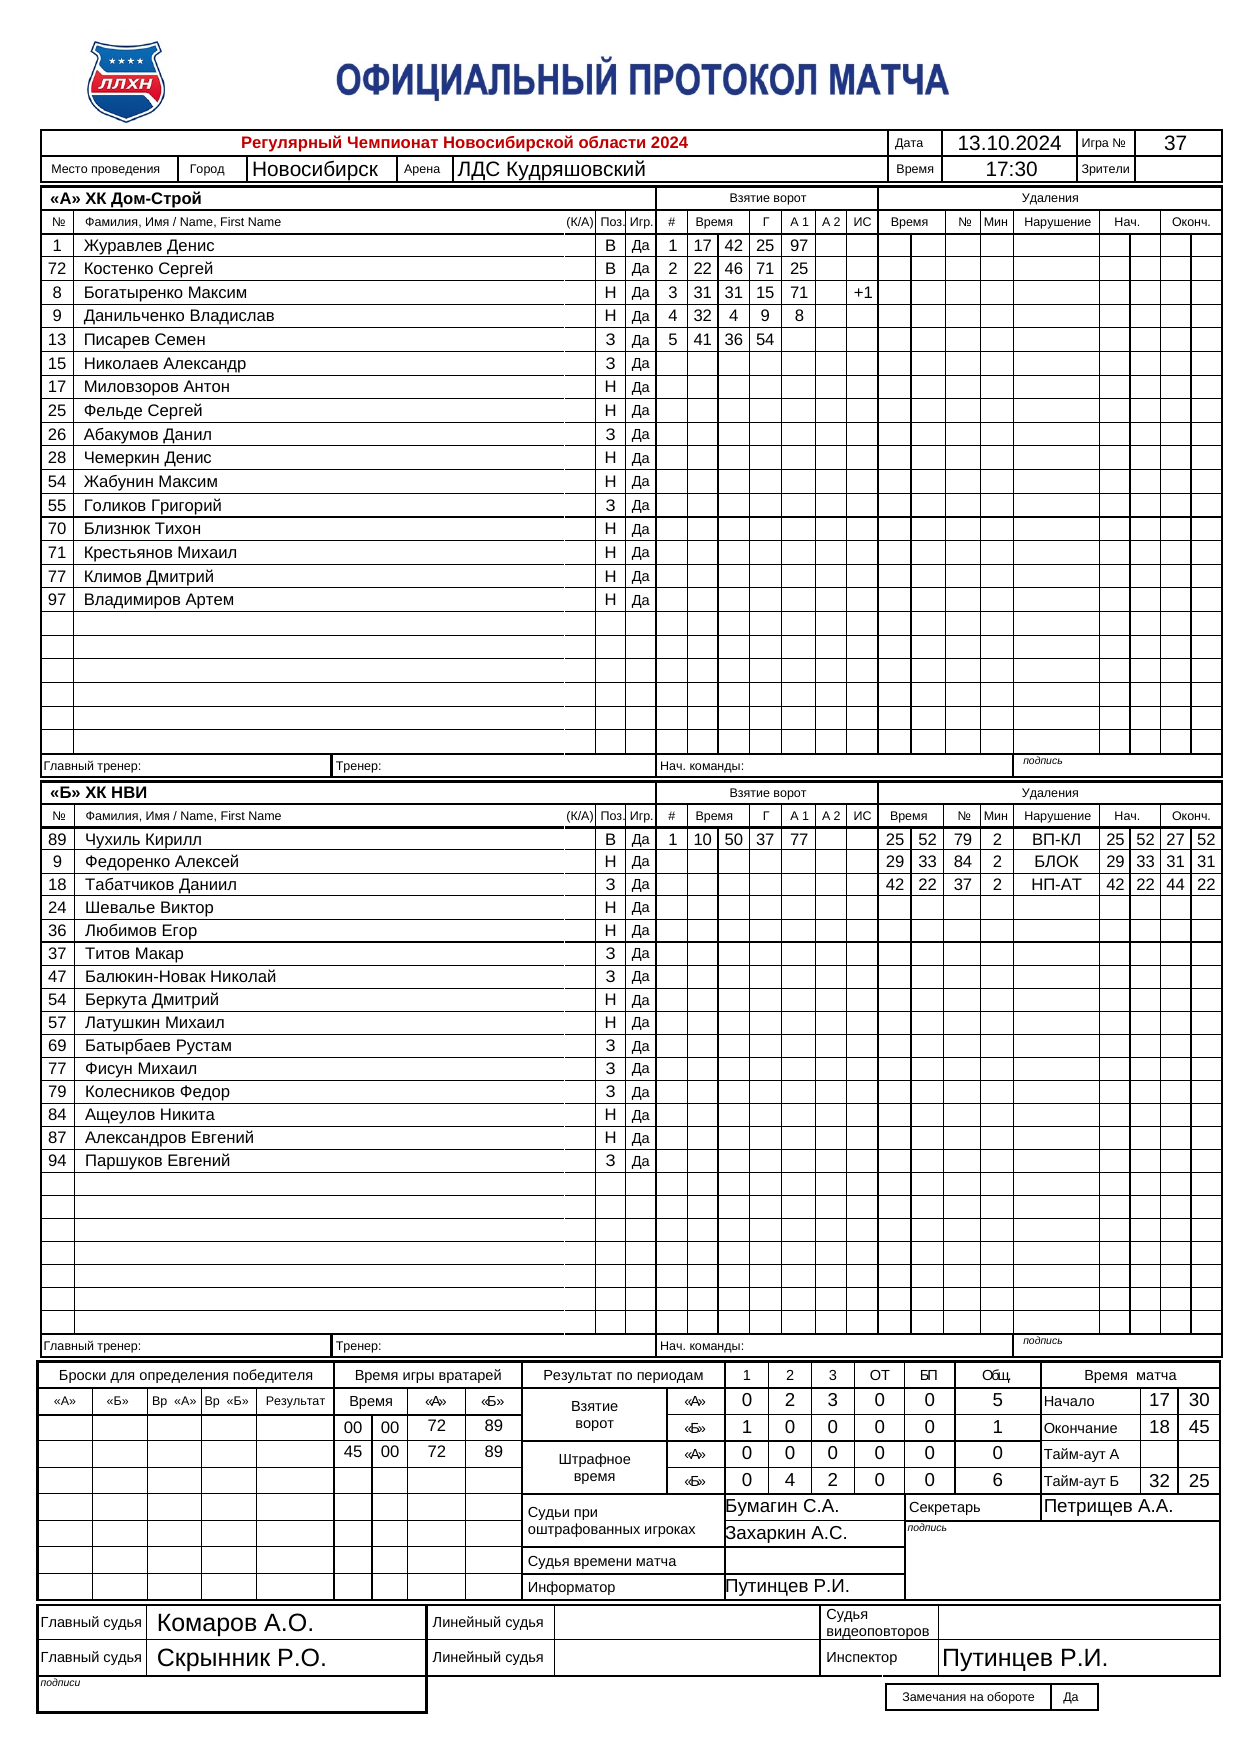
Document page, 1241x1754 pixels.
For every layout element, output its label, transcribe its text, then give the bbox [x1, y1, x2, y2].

table_cell [912, 494, 945, 516]
table_cell [93, 1494, 147, 1520]
table_cell [657, 1035, 687, 1057]
table_cell [42, 1311, 74, 1333]
table_cell [1161, 636, 1190, 658]
table_cell [335, 1547, 371, 1573]
table_cell [565, 829, 595, 849]
table_cell [946, 399, 980, 422]
table_cell Колесников Федор [75, 1081, 564, 1103]
table_cell [1131, 636, 1160, 658]
table_cell З [596, 1150, 625, 1172]
table_cell [981, 588, 1013, 611]
table_cell [373, 1547, 407, 1573]
table_cell Информатор [523, 1575, 724, 1599]
table_cell Зрители [1078, 157, 1134, 181]
table_cell [816, 943, 846, 964]
table_cell [944, 896, 980, 918]
table_cell [816, 494, 846, 516]
table_cell [981, 896, 1013, 918]
table_cell [148, 1468, 201, 1493]
table_cell [816, 257, 846, 280]
table_header Взятие ворот [657, 783, 877, 803]
table_cell 50 [719, 829, 749, 849]
table_cell [1100, 920, 1129, 941]
table_cell [782, 683, 815, 706]
table_cell [626, 683, 655, 706]
table_cell [719, 850, 749, 872]
table_cell [847, 920, 877, 941]
table_cell Климов Дмитрий [74, 565, 564, 587]
table_cell [847, 588, 877, 611]
table_cell [42, 730, 73, 753]
table_cell +1 [847, 281, 877, 303]
table_cell З [596, 1058, 625, 1079]
table_cell [944, 1288, 980, 1310]
table_cell [981, 943, 1013, 964]
table_cell [946, 376, 980, 398]
table_cell [202, 1547, 256, 1573]
table_cell 2 [981, 874, 1013, 895]
table_cell [750, 1150, 781, 1172]
table_cell Фамилия, Имя / Name, First Name [74, 211, 565, 233]
table_cell 26 [42, 423, 73, 445]
table_cell Латушкин Михаил [75, 1012, 564, 1033]
table_cell [688, 683, 717, 706]
table_cell 0 [769, 1415, 811, 1440]
table_cell 2 [812, 1468, 854, 1493]
table_cell [1131, 896, 1160, 918]
table_cell [1161, 541, 1190, 564]
table_cell [1131, 1035, 1160, 1057]
table_cell [93, 1441, 147, 1467]
table_cell 37 [750, 829, 781, 849]
table_cell [1131, 1242, 1160, 1264]
table_cell [688, 1058, 717, 1079]
table_header Регулярный Чемпионат Новосибирской области 2024 [42, 131, 887, 155]
table_cell Да [626, 470, 655, 493]
table_cell [1192, 1311, 1221, 1333]
table_cell [1014, 943, 1099, 964]
table_cell [1131, 257, 1160, 280]
table_cell 15 [42, 352, 73, 374]
table_cell 42 [1100, 874, 1129, 895]
table_cell 45 [335, 1441, 371, 1467]
table_cell [1192, 494, 1221, 516]
table_cell Тренер: [333, 1335, 655, 1356]
table_cell [912, 1265, 943, 1287]
table_cell [847, 1058, 877, 1079]
table_header Дата [889, 131, 941, 155]
table_cell [981, 1058, 1013, 1079]
table_cell [565, 305, 595, 327]
table_cell [1100, 423, 1129, 445]
table_cell [1100, 328, 1129, 351]
table_cell ИС [847, 211, 877, 233]
table_cell [944, 1081, 980, 1103]
table_cell [688, 1081, 717, 1103]
table_header Удаления [879, 783, 1221, 803]
table_cell 52 [1131, 829, 1160, 849]
table_cell [1131, 1196, 1160, 1218]
table_cell [148, 1547, 201, 1573]
table_cell [912, 1012, 943, 1033]
table_cell [816, 920, 846, 941]
table_cell [782, 1104, 815, 1126]
table_cell [847, 305, 877, 327]
table_cell [1161, 1012, 1190, 1033]
table_cell Тайм-аут Б [1042, 1468, 1140, 1493]
table_cell [688, 1196, 717, 1218]
table_cell [912, 1150, 943, 1172]
table_cell [750, 352, 781, 374]
table_cell [1014, 1104, 1099, 1126]
table_cell [657, 730, 687, 753]
table_cell [1192, 966, 1221, 987]
table_cell «А» [668, 1442, 724, 1467]
table_cell [565, 1265, 595, 1287]
table_cell [1131, 920, 1160, 941]
table_cell [719, 470, 749, 493]
table_cell [847, 1242, 877, 1264]
table_cell 1 [657, 829, 687, 849]
table_cell [719, 1104, 749, 1126]
table_cell [879, 588, 910, 611]
table_cell [750, 376, 781, 398]
table_cell [912, 235, 945, 256]
table_cell [981, 423, 1013, 445]
table_cell [1131, 494, 1160, 516]
table_cell [750, 494, 781, 516]
table_cell Да [626, 565, 655, 587]
table_cell Время [335, 1389, 407, 1413]
table_header Время матча [1042, 1363, 1219, 1387]
table_cell [847, 1288, 877, 1310]
table_cell Да [626, 1058, 655, 1079]
table_cell Н [596, 470, 625, 493]
table_cell [879, 1081, 910, 1103]
table_cell [847, 352, 877, 374]
table_cell [847, 896, 877, 918]
table_cell [1100, 1173, 1129, 1195]
table_cell 8 [782, 305, 815, 327]
table_cell [1192, 446, 1221, 469]
table_cell [719, 1150, 749, 1172]
table_cell [1192, 1196, 1221, 1218]
table_cell [750, 707, 781, 729]
table_cell 4 [769, 1468, 811, 1493]
table_cell Нач. команды: [657, 1335, 1012, 1356]
table_header Удаления [879, 188, 1221, 209]
table_cell [1161, 1196, 1190, 1218]
table_cell [879, 257, 910, 280]
table_cell Н [596, 989, 625, 1011]
table_cell 28 [42, 446, 73, 469]
table_cell [816, 470, 846, 493]
table_cell Да [626, 376, 655, 398]
table_cell [408, 1521, 465, 1546]
table_cell [1161, 896, 1190, 918]
table_cell [1014, 328, 1099, 351]
table_header 13.10.2024 [943, 131, 1076, 155]
table_cell [1014, 518, 1099, 540]
table_cell Да [626, 966, 655, 987]
table_header «А» ХК Дом-Строй [42, 188, 655, 209]
table_cell № [944, 805, 980, 826]
table_cell [1100, 612, 1129, 634]
table_cell 72 [42, 257, 73, 280]
table_cell [626, 612, 655, 634]
table_cell 0 [905, 1442, 954, 1467]
table_cell Александров Евгений [75, 1127, 564, 1149]
table_cell [750, 920, 781, 941]
table_cell [946, 305, 980, 327]
table_cell [816, 305, 846, 327]
table_cell [879, 565, 910, 587]
table_cell [750, 874, 781, 895]
table_cell [1014, 683, 1099, 706]
table_cell [1161, 588, 1190, 611]
table_cell [912, 1104, 943, 1126]
table_cell [981, 518, 1013, 540]
table_cell [39, 1547, 92, 1573]
table_cell [782, 920, 815, 941]
table_cell [816, 896, 846, 918]
table_cell Да [626, 896, 655, 918]
table_cell [1131, 399, 1160, 422]
table_cell [981, 1196, 1013, 1218]
table_cell [847, 541, 877, 564]
table_cell [879, 1035, 910, 1057]
table_cell [816, 989, 846, 1011]
table_cell Время [688, 805, 749, 826]
table_cell 89 [466, 1441, 521, 1467]
table_cell Владимиров Артем [74, 588, 564, 611]
table_cell 30 [1179, 1389, 1219, 1413]
table_cell Н [596, 518, 625, 540]
table_cell [42, 683, 73, 706]
table_cell [879, 1173, 910, 1195]
table_cell [657, 588, 687, 611]
table_cell [847, 1150, 877, 1172]
table_cell 2 [981, 850, 1013, 872]
table_cell [912, 659, 945, 682]
table_cell [565, 518, 595, 540]
table_cell [1192, 1219, 1221, 1241]
table_cell [657, 1127, 687, 1149]
table_cell [750, 1288, 781, 1310]
table_cell [657, 1288, 687, 1310]
table_cell [719, 1058, 749, 1079]
table_cell Н [596, 305, 625, 327]
table_cell [750, 1311, 781, 1333]
table_cell [626, 1173, 655, 1195]
table_cell [1100, 470, 1129, 493]
table_cell [879, 683, 910, 706]
table_cell [657, 707, 687, 729]
table_cell [946, 730, 980, 753]
table_cell [257, 1468, 333, 1493]
table_cell [1014, 1265, 1099, 1287]
table_cell [912, 636, 945, 658]
table_cell [688, 920, 717, 941]
table_cell 45 [1179, 1415, 1219, 1440]
table_cell Н [596, 1127, 625, 1149]
table_cell [944, 1311, 980, 1333]
table_cell [626, 1219, 655, 1241]
table_cell Г [750, 805, 781, 826]
table_cell [688, 1012, 717, 1033]
table_cell 22 [1192, 874, 1221, 895]
table_cell [981, 1311, 1013, 1333]
table_cell [1099, 1682, 1220, 1711]
table_cell [565, 1311, 595, 1333]
table_cell [1192, 235, 1221, 256]
table_cell [879, 352, 910, 374]
table_cell [912, 281, 945, 303]
table_cell [688, 1288, 717, 1310]
table_cell [75, 1242, 564, 1264]
table_cell [1161, 1127, 1190, 1149]
table_cell [1131, 612, 1160, 634]
table_cell [879, 470, 910, 493]
table_cell [1014, 399, 1099, 422]
table_cell ЛДС Кудряшовский [454, 157, 887, 181]
table_cell [1192, 565, 1221, 587]
table_cell 97 [782, 235, 815, 256]
table_cell [1131, 376, 1160, 398]
table_cell [944, 943, 980, 964]
table_cell [688, 636, 717, 658]
table_cell [657, 565, 687, 587]
table_cell Н [596, 1012, 625, 1033]
table_cell # [657, 805, 687, 826]
table_cell [688, 896, 717, 918]
table_cell Крестьянов Михаил [74, 541, 564, 564]
table_cell [688, 943, 717, 964]
table_cell 25 [42, 399, 73, 422]
table_cell 2 [657, 257, 687, 280]
table_cell [688, 423, 717, 445]
table_cell [883, 1677, 1220, 1681]
table_cell 0 [905, 1468, 954, 1493]
table_cell 0 [726, 1442, 768, 1467]
table_cell [750, 565, 781, 587]
table_cell [782, 1173, 815, 1195]
table_cell [750, 659, 781, 682]
table_cell [688, 1104, 717, 1126]
table_cell [75, 1173, 564, 1195]
table_cell Да [626, 1127, 655, 1149]
table_cell [912, 1196, 943, 1218]
table_cell [1014, 1311, 1099, 1333]
table_cell [565, 1173, 595, 1195]
table_cell З [596, 352, 625, 374]
table_cell [555, 1606, 819, 1639]
table_cell [1014, 1173, 1099, 1195]
table_cell [879, 989, 910, 1011]
table_cell [912, 446, 945, 469]
table_cell Фисун Михаил [75, 1058, 564, 1079]
table_cell [719, 541, 749, 564]
table_cell [847, 1265, 877, 1287]
table_cell [1014, 281, 1099, 303]
table_cell 70 [42, 518, 73, 540]
table_cell 84 [944, 850, 980, 872]
table_cell 0 [905, 1389, 954, 1413]
table_cell 13 [42, 328, 73, 351]
table_cell [1100, 1196, 1129, 1218]
table_cell 0 [855, 1415, 904, 1440]
table_cell [847, 874, 877, 895]
table_cell ИС [847, 805, 877, 826]
table_cell [626, 1311, 655, 1333]
table_cell [946, 446, 980, 469]
table_cell [1131, 1219, 1160, 1241]
table_cell [1192, 399, 1221, 422]
table_header Замечания на обороте [887, 1685, 1050, 1709]
table_cell [565, 376, 595, 398]
table_cell ВП-КЛ [1014, 829, 1099, 849]
table_cell [879, 376, 910, 398]
table_cell [1192, 1035, 1221, 1057]
table_cell [946, 470, 980, 493]
table_cell [847, 1311, 877, 1333]
table_cell [816, 588, 846, 611]
table_cell [750, 966, 781, 987]
table_cell [1100, 1012, 1129, 1033]
table_cell Табатчиков Даниил [75, 874, 564, 895]
table_cell «А» [408, 1389, 465, 1413]
table_cell [847, 966, 877, 987]
table_cell [466, 1547, 521, 1573]
table_cell [688, 352, 717, 374]
table_cell 0 [855, 1442, 904, 1467]
table_cell Журавлев Денис [74, 235, 564, 256]
table_cell Начало [1042, 1389, 1140, 1413]
table_cell 89 [466, 1416, 521, 1440]
table_cell [946, 588, 980, 611]
table_cell [816, 423, 846, 445]
table_cell [42, 1265, 74, 1287]
table_cell [565, 399, 595, 422]
table_cell [944, 1012, 980, 1033]
table_cell 57 [42, 1012, 74, 1033]
table_cell [946, 636, 980, 658]
table_cell [1014, 352, 1099, 374]
table_cell 9 [750, 305, 781, 327]
table_cell [816, 659, 846, 682]
table_cell [719, 1012, 749, 1033]
table_cell [657, 850, 687, 872]
table_cell [42, 612, 73, 634]
table_cell [408, 1547, 465, 1573]
table_cell 31 [688, 281, 717, 303]
table_cell [1014, 1035, 1099, 1057]
table_cell подпись [1014, 755, 1221, 776]
table_cell Шевалье Виктор [75, 896, 564, 918]
table_cell [816, 1173, 846, 1195]
table_cell Да [626, 588, 655, 611]
table_cell [946, 328, 980, 351]
table_cell Главный тренер: [42, 755, 330, 776]
table_cell Н [596, 541, 625, 564]
table_cell [1161, 494, 1190, 516]
table_cell [847, 989, 877, 1011]
table_cell Да [626, 989, 655, 1011]
table_cell [688, 565, 717, 587]
table_cell [565, 1127, 595, 1149]
table_header ОТ [855, 1363, 904, 1387]
table_cell [782, 352, 815, 374]
table_cell [565, 1242, 595, 1264]
table_cell [148, 1521, 201, 1546]
table_cell [596, 612, 625, 634]
table_cell [782, 588, 815, 611]
table_cell [981, 376, 1013, 398]
table_cell [565, 989, 595, 1011]
table_cell [257, 1416, 333, 1440]
table_cell [626, 1288, 655, 1310]
table_cell [1161, 989, 1190, 1011]
table_cell НП-АТ [1014, 874, 1099, 895]
table_cell [565, 1012, 595, 1033]
table_cell Оконч. [1161, 805, 1221, 826]
table_header Игра № [1078, 131, 1134, 155]
table_cell [944, 1219, 980, 1241]
table_cell [719, 1219, 749, 1241]
table_cell 27 [1161, 829, 1190, 849]
table_cell Время [879, 805, 943, 826]
table_cell [912, 518, 945, 540]
table_cell 55 [42, 494, 73, 516]
table_cell [565, 1150, 595, 1172]
table_cell [1014, 920, 1099, 941]
table_cell [847, 235, 877, 256]
table_header «Б» ХК НВИ [42, 783, 655, 803]
table_cell 69 [42, 1035, 74, 1057]
table_cell Тренер: [333, 755, 655, 776]
table_cell [912, 1127, 943, 1149]
table_cell [912, 257, 945, 280]
table_cell Н [596, 446, 625, 469]
table_cell [847, 518, 877, 540]
table_cell [202, 1521, 256, 1546]
table_cell [1192, 659, 1221, 682]
table_cell 00 [335, 1416, 371, 1440]
table_cell [335, 1574, 371, 1599]
table_cell 89 [42, 829, 74, 849]
table_cell 0 [905, 1415, 954, 1440]
table_cell [626, 707, 655, 729]
table_cell [719, 1035, 749, 1057]
table_cell [1100, 636, 1129, 658]
table_cell Богатыренко Максим [74, 281, 564, 303]
table_cell Ащеулов Никита [75, 1104, 564, 1126]
table_cell Игр. [626, 805, 655, 826]
table_cell [946, 612, 980, 634]
table_cell [565, 659, 595, 682]
table_cell 52 [1192, 829, 1221, 849]
table_cell З [596, 943, 625, 964]
table_cell [879, 541, 910, 564]
table_cell [750, 1058, 781, 1079]
table_cell [981, 920, 1013, 941]
table_cell [879, 494, 910, 516]
table_cell В [596, 235, 625, 256]
table_cell [657, 1150, 687, 1172]
table_cell Да [626, 1012, 655, 1033]
table_cell [596, 683, 625, 706]
table_cell [688, 494, 717, 516]
table_cell [816, 874, 846, 895]
table_cell [1161, 707, 1190, 729]
table_cell [750, 636, 781, 658]
table_cell [719, 1288, 749, 1310]
table_cell Да [626, 518, 655, 540]
table_cell [428, 1677, 882, 1711]
table_cell [847, 1173, 877, 1195]
table_cell [912, 1219, 943, 1241]
table_cell 25 [750, 235, 781, 256]
table_cell [408, 1468, 465, 1493]
table_cell [75, 1196, 564, 1218]
table_cell [719, 707, 749, 729]
table_cell 2 [981, 829, 1013, 849]
table_cell Секретарь [906, 1495, 1040, 1520]
table_cell [1100, 1035, 1129, 1057]
table_cell [257, 1494, 333, 1520]
table_cell [1192, 305, 1221, 327]
table_cell [1100, 446, 1129, 469]
table_cell [1131, 707, 1160, 729]
table_cell [944, 1127, 980, 1149]
table_cell [1161, 1265, 1190, 1287]
table_cell [1192, 257, 1221, 280]
table_cell [1100, 989, 1129, 1011]
table_cell 5 [657, 328, 687, 351]
table_cell «Б» [668, 1468, 724, 1493]
table_cell [1161, 1104, 1190, 1126]
table_cell [657, 874, 687, 895]
table_cell [408, 1494, 465, 1520]
table_cell [565, 328, 595, 351]
table_cell [1192, 1012, 1221, 1033]
table_cell [847, 257, 877, 280]
table_cell 3 [812, 1389, 854, 1413]
table_cell Миловзоров Антон [74, 376, 564, 398]
table_cell [202, 1494, 256, 1520]
table_cell [782, 1058, 815, 1079]
table_cell [74, 612, 564, 634]
table_cell [750, 683, 781, 706]
table_cell [1100, 1311, 1129, 1333]
table_cell З [596, 494, 625, 516]
table_cell [1014, 1196, 1099, 1218]
table_cell Батырбаев Рустам [75, 1035, 564, 1057]
table_cell [879, 636, 910, 658]
table_cell З [596, 423, 625, 445]
table_cell [981, 446, 1013, 469]
table_cell [1014, 565, 1099, 587]
table_cell [816, 352, 846, 374]
table_cell [148, 1441, 201, 1467]
table_cell [719, 588, 749, 611]
table_cell [946, 565, 980, 587]
table_cell 1 [657, 235, 687, 256]
table_cell # [657, 211, 687, 233]
table_cell [912, 896, 943, 918]
table_cell Арена [398, 157, 452, 181]
table_cell Костенко Сергей [74, 257, 564, 280]
table_cell Чухиль Кирилл [75, 829, 564, 849]
table_cell Путинцев Р.И. [939, 1640, 1219, 1675]
table_cell [750, 850, 781, 872]
table_cell Н [596, 1104, 625, 1126]
table_cell [750, 943, 781, 964]
table_cell В [596, 829, 625, 849]
table_cell [1014, 494, 1099, 516]
table_cell [750, 730, 781, 753]
table_cell [1192, 328, 1221, 351]
table_cell [719, 730, 749, 753]
table_cell 4 [657, 305, 687, 327]
table_cell Н [596, 920, 625, 941]
table_cell [148, 1494, 201, 1520]
table_cell [782, 494, 815, 516]
table_cell [75, 1311, 564, 1333]
table_cell [981, 541, 1013, 564]
table_cell [1100, 281, 1129, 303]
table_cell [202, 1416, 256, 1440]
table_cell [1131, 1081, 1160, 1103]
table_cell 2 [769, 1389, 811, 1413]
table_cell [1100, 659, 1129, 682]
table_cell [782, 989, 815, 1011]
table_cell 37 [42, 943, 74, 964]
table_cell [912, 1242, 943, 1264]
table_cell [816, 376, 846, 398]
table_cell [688, 518, 717, 540]
table_cell [1014, 423, 1099, 445]
table_cell Нач. [1100, 805, 1160, 826]
table_cell [75, 1265, 564, 1287]
table_cell 25 [879, 829, 910, 849]
table_cell [816, 636, 846, 658]
table_cell [782, 1012, 815, 1033]
table_cell [750, 1104, 781, 1126]
table_cell Н [596, 565, 625, 587]
table_cell А 1 [782, 805, 815, 826]
table_cell [1014, 1242, 1099, 1264]
table_cell [816, 281, 846, 303]
table_cell [750, 1173, 781, 1195]
table_cell [1100, 541, 1129, 564]
table_cell [981, 470, 1013, 493]
table_cell [39, 1441, 92, 1467]
table_cell [719, 1265, 749, 1287]
table_cell [782, 1081, 815, 1103]
table_cell [1161, 1288, 1190, 1310]
table_cell [782, 518, 815, 540]
table_cell [750, 612, 781, 634]
table_cell [1161, 257, 1190, 280]
table_cell Титов Макар [75, 943, 564, 964]
table_cell [981, 1242, 1013, 1264]
table_cell [657, 446, 687, 469]
table_cell [1161, 423, 1190, 445]
table_cell Нач. [1100, 211, 1160, 233]
table_cell 6 [956, 1468, 1040, 1493]
table_cell 00 [373, 1416, 407, 1440]
table_cell [719, 518, 749, 540]
table_cell [657, 1058, 687, 1079]
table_cell З [596, 1081, 625, 1103]
table_cell [1192, 1288, 1221, 1310]
table_cell [565, 1104, 595, 1126]
table_cell [1161, 730, 1190, 753]
table_cell [1131, 989, 1160, 1011]
table_cell 36 [42, 920, 74, 941]
table_cell [946, 518, 980, 540]
table_cell 54 [42, 470, 73, 493]
table_cell [42, 1288, 74, 1310]
table_cell [1131, 1265, 1160, 1287]
table_cell «Б» [668, 1415, 724, 1440]
table_cell [1161, 659, 1190, 682]
table_cell [912, 612, 945, 634]
table_cell [1161, 565, 1190, 587]
table_cell [688, 1242, 717, 1264]
table_cell [1141, 1441, 1177, 1467]
table_cell Тайм-аут А [1042, 1441, 1140, 1467]
table_cell [719, 1127, 749, 1149]
table_cell Комаров А.О. [147, 1606, 425, 1639]
table_cell [565, 636, 595, 658]
table_cell Время [688, 211, 749, 233]
table_cell [719, 659, 749, 682]
table_cell [1161, 1081, 1190, 1103]
table_cell Судьи при оштрафованных игроках [523, 1495, 724, 1546]
table_cell [688, 730, 717, 753]
table_cell [565, 612, 595, 634]
table_cell Федоренко Алексей [75, 850, 564, 872]
table_cell [74, 730, 564, 753]
table_cell 71 [42, 541, 73, 564]
table_cell 8 [42, 281, 73, 303]
table_cell [1192, 1173, 1221, 1195]
table_cell [257, 1574, 333, 1599]
table_cell [782, 399, 815, 422]
table_cell [1161, 1150, 1190, 1172]
table_cell [1100, 518, 1129, 540]
table_cell подписи [39, 1677, 425, 1711]
table_cell 37 [944, 874, 980, 895]
table_cell 17 [688, 235, 717, 256]
table_cell 17:30 [943, 157, 1076, 181]
table_cell 25 [782, 257, 815, 280]
table_cell [1014, 730, 1099, 753]
table_header 3 [812, 1363, 854, 1387]
table_cell [782, 850, 815, 872]
table_cell [1161, 966, 1190, 987]
table_cell [847, 1104, 877, 1126]
table_cell [912, 470, 945, 493]
table_cell [981, 966, 1013, 987]
table_cell [946, 352, 980, 374]
table_cell [981, 305, 1013, 327]
table_cell [946, 659, 980, 682]
table_cell [1192, 376, 1221, 398]
table_cell 31 [1192, 850, 1221, 872]
table_cell 47 [42, 966, 74, 987]
table_cell [1131, 1173, 1160, 1195]
table_cell [626, 1242, 655, 1264]
table_cell [816, 328, 846, 351]
table_cell [1100, 1150, 1129, 1172]
table_cell Да [626, 423, 655, 445]
table_cell [596, 1219, 625, 1241]
table_cell Нарушение [1014, 805, 1099, 826]
table_cell [1131, 1104, 1160, 1126]
table_cell В [596, 257, 625, 280]
table_cell 5 [956, 1389, 1040, 1413]
table_cell Да [626, 494, 655, 516]
table_cell [879, 659, 910, 682]
table_cell [39, 1468, 92, 1493]
table_cell [335, 1494, 371, 1520]
table_cell [657, 1265, 687, 1287]
table_cell [1136, 157, 1221, 181]
table_cell [1161, 683, 1190, 706]
table_cell [981, 989, 1013, 1011]
table_cell [816, 399, 846, 422]
table_cell [719, 989, 749, 1011]
table_header 1 [726, 1363, 768, 1387]
table_cell 00 [373, 1441, 407, 1467]
table_cell [847, 683, 877, 706]
table_cell 31 [1161, 850, 1190, 872]
table_cell «А» [39, 1389, 92, 1413]
table_cell [688, 659, 717, 682]
table_cell [847, 470, 877, 493]
table_cell [688, 707, 717, 729]
table_cell [565, 470, 595, 493]
table_cell [750, 1081, 781, 1103]
table_cell [1131, 1058, 1160, 1079]
table_cell 0 [726, 1389, 768, 1413]
table_cell БЛОК [1014, 850, 1099, 872]
table_cell [1014, 446, 1099, 469]
table_cell Да [626, 874, 655, 895]
table_cell [816, 1288, 846, 1310]
table_cell [466, 1468, 521, 1493]
table_cell [816, 1058, 846, 1079]
table_cell [565, 707, 595, 729]
table_cell [688, 1173, 717, 1195]
table_cell [688, 850, 717, 872]
table_cell [879, 707, 910, 729]
table_cell [719, 1173, 749, 1195]
table_cell Вр «Б» [202, 1389, 256, 1413]
table_cell [1100, 730, 1129, 753]
table_cell [726, 1548, 904, 1573]
table_cell Взятие ворот [523, 1389, 666, 1440]
table_cell 3 [657, 281, 687, 303]
table_cell [879, 1058, 910, 1079]
table_cell [782, 874, 815, 895]
table_cell [981, 281, 1013, 303]
table_cell [688, 399, 717, 422]
table_cell Время [889, 157, 941, 181]
table_cell «Б » [466, 1389, 521, 1413]
table_cell [657, 470, 687, 493]
table_cell Город [179, 157, 246, 181]
table_cell [565, 1288, 595, 1310]
table_cell [816, 707, 846, 729]
table_cell [565, 257, 595, 280]
table_cell [1192, 1104, 1221, 1126]
table_cell Результат [257, 1389, 333, 1413]
table_cell [981, 1265, 1013, 1287]
table_cell [565, 683, 595, 706]
table_cell [944, 989, 980, 1011]
table_cell Николаев Александр [74, 352, 564, 374]
table_cell [816, 1035, 846, 1057]
table_cell [816, 1242, 846, 1264]
table_cell [782, 896, 815, 918]
table_cell [879, 1219, 910, 1241]
table_cell [1192, 281, 1221, 303]
table_cell [555, 1640, 819, 1675]
table_cell [1131, 352, 1160, 374]
table_cell Поз. [596, 805, 625, 826]
table_cell [565, 1058, 595, 1079]
table_cell [719, 636, 749, 658]
table_cell [879, 423, 910, 445]
table_cell [879, 1196, 910, 1218]
table_cell [719, 896, 749, 918]
table_cell [148, 1416, 201, 1440]
table_cell [912, 328, 945, 351]
table_cell [981, 328, 1013, 351]
table_cell 18 [42, 874, 74, 895]
table_cell [782, 1288, 815, 1310]
table_cell [565, 920, 595, 941]
table_cell [626, 1196, 655, 1218]
table_cell З [596, 1035, 625, 1057]
table_cell [750, 399, 781, 422]
table_cell [847, 1196, 877, 1218]
table_cell Да [626, 257, 655, 280]
table_cell [688, 1219, 717, 1241]
table_cell 1 [42, 235, 73, 256]
table_cell 24 [42, 896, 74, 918]
table_cell [879, 446, 910, 469]
table_cell [782, 659, 815, 682]
table_cell Да [626, 328, 655, 351]
table_cell [202, 1574, 256, 1599]
table_cell [565, 235, 595, 256]
table_cell Да [626, 829, 655, 849]
table_cell [1192, 612, 1221, 634]
table_cell Н [596, 850, 625, 872]
table_cell 52 [912, 829, 943, 849]
table_cell [981, 1288, 1013, 1310]
table_cell [1131, 423, 1160, 445]
table_cell [719, 399, 749, 422]
table_cell [719, 683, 749, 706]
table_cell [688, 1265, 717, 1287]
table_cell [944, 1035, 980, 1057]
table_cell Новосибирск [248, 157, 396, 181]
table_cell [816, 966, 846, 987]
table_cell [816, 565, 846, 587]
table_cell Да [626, 281, 655, 303]
table_cell [1014, 1081, 1099, 1103]
table_cell Н [596, 281, 625, 303]
table_cell [657, 989, 687, 1011]
table_cell 10 [688, 829, 717, 849]
table_cell [1100, 943, 1129, 964]
table_cell [1192, 423, 1221, 445]
table_cell [1014, 989, 1099, 1011]
table_cell [981, 1104, 1013, 1126]
table_header Взятие ворот [657, 188, 877, 209]
table_cell [1161, 352, 1190, 374]
table_cell [719, 423, 749, 445]
table_cell [1014, 588, 1099, 611]
table_cell 0 [855, 1468, 904, 1493]
table_cell [565, 730, 595, 753]
table_header 2 [769, 1363, 811, 1387]
table_cell [782, 1196, 815, 1218]
table_cell [1014, 235, 1099, 256]
table_cell [565, 896, 595, 918]
table_cell [688, 470, 717, 493]
table_cell 15 [750, 281, 781, 303]
table_cell [657, 612, 687, 634]
table_cell 25 [1100, 829, 1129, 849]
table_cell [782, 943, 815, 964]
table_cell [719, 494, 749, 516]
table_cell [657, 636, 687, 658]
table_cell [565, 541, 595, 564]
table_cell [688, 376, 717, 398]
table_cell [847, 399, 877, 422]
table_cell Бумагин С.А. [726, 1495, 904, 1520]
table_cell Н [596, 399, 625, 422]
table_cell [981, 1173, 1013, 1195]
table_cell [1131, 1150, 1160, 1172]
table_cell [1192, 518, 1221, 540]
table_cell [944, 1242, 980, 1264]
table_cell [688, 541, 717, 564]
table_cell [782, 636, 815, 658]
table_cell [912, 541, 945, 564]
table_cell [981, 257, 1013, 280]
picture [5, 28, 1179, 129]
table_cell [1161, 518, 1190, 540]
table_cell подпись [906, 1522, 1219, 1599]
table_cell [847, 612, 877, 634]
table_cell [981, 612, 1013, 634]
table_cell 4 [719, 305, 749, 327]
table_cell [944, 1058, 980, 1079]
table_cell [1131, 1288, 1160, 1310]
table_cell [946, 423, 980, 445]
table_cell Абакумов Данил [74, 423, 564, 445]
table_cell 22 [912, 874, 943, 895]
table_cell [879, 1012, 910, 1033]
table_cell Главный судья [39, 1606, 146, 1639]
table_cell подпись [1014, 1335, 1221, 1356]
table_cell [816, 235, 846, 256]
table_cell [1014, 659, 1099, 682]
table_cell [1161, 305, 1190, 327]
table_cell [750, 423, 781, 445]
table_cell [981, 683, 1013, 706]
table_cell [1014, 1150, 1099, 1172]
table_cell [74, 707, 564, 729]
table_cell [981, 636, 1013, 658]
table_cell [1014, 896, 1099, 918]
table_cell Да [626, 235, 655, 256]
table_cell [782, 423, 815, 445]
table_cell [373, 1574, 407, 1599]
table_cell [1192, 896, 1221, 918]
table_cell [626, 636, 655, 658]
table_cell [657, 541, 687, 564]
table_cell [626, 1265, 655, 1287]
table_cell Оконч. [1161, 211, 1221, 233]
table_cell [981, 1035, 1013, 1057]
table_cell [596, 707, 625, 729]
table_cell [1131, 966, 1160, 987]
table_cell Линейный судья [428, 1640, 554, 1675]
table_cell [657, 683, 687, 706]
table_cell [946, 494, 980, 516]
table_cell [1161, 1242, 1190, 1264]
table_cell [565, 423, 595, 445]
table_cell [879, 1127, 910, 1149]
table_cell [719, 565, 749, 587]
table_cell [1192, 588, 1221, 611]
table_cell [816, 1104, 846, 1126]
table_cell [912, 730, 945, 753]
table_cell [565, 1035, 595, 1057]
table_cell 9 [42, 305, 73, 327]
table_cell [565, 446, 595, 469]
table_cell [1100, 707, 1129, 729]
table_cell Путинцев Р.И. [726, 1575, 904, 1599]
table_cell [1192, 943, 1221, 964]
table_cell [981, 1012, 1013, 1033]
table_cell [1192, 707, 1221, 729]
table_cell [816, 541, 846, 564]
table_cell [1100, 1242, 1129, 1264]
table_cell [466, 1494, 521, 1520]
table_cell 79 [944, 829, 980, 849]
table_cell 33 [1131, 850, 1160, 872]
table_cell [1161, 1035, 1190, 1057]
table_cell 29 [1100, 850, 1129, 872]
table_cell [816, 829, 846, 849]
table_cell [1161, 470, 1190, 493]
table_cell Вр «А» [148, 1389, 201, 1413]
table_cell 77 [42, 565, 73, 587]
table_cell А 1 [782, 211, 815, 233]
table_cell [981, 1150, 1013, 1172]
table_cell [1100, 235, 1129, 256]
table_cell [1100, 966, 1129, 987]
table_cell [565, 352, 595, 374]
table_cell [1192, 730, 1221, 753]
table_cell [912, 399, 945, 422]
table_cell [596, 1288, 625, 1310]
table_cell Петрищев А.А. [1042, 1495, 1219, 1520]
table_cell [912, 1288, 943, 1310]
table_cell [1131, 541, 1160, 564]
table_cell Фельде Сергей [74, 399, 564, 422]
table_cell [782, 1242, 815, 1264]
table_cell [719, 352, 749, 374]
table_cell [879, 943, 910, 964]
table_cell [750, 470, 781, 493]
table_cell [750, 1127, 781, 1149]
table_cell [1192, 920, 1221, 941]
table_cell [847, 1081, 877, 1103]
table_cell «А» [668, 1389, 724, 1413]
table_cell Место проведения [42, 157, 177, 181]
table_cell [782, 1219, 815, 1241]
table_cell [596, 1311, 625, 1333]
table_cell [912, 707, 945, 729]
table_cell [879, 966, 910, 987]
table_cell 17 [1141, 1389, 1177, 1413]
table_cell [879, 518, 910, 540]
table_cell [202, 1441, 256, 1467]
table_cell [816, 1311, 846, 1333]
table_cell [466, 1574, 521, 1599]
table_cell 46 [719, 257, 749, 280]
table_cell Писарев Семен [74, 328, 564, 351]
table_cell № [42, 211, 73, 233]
table_header 37 [1136, 131, 1221, 155]
table_cell [1014, 1012, 1099, 1033]
table_cell [912, 1173, 943, 1195]
table_cell [944, 920, 980, 941]
table_cell [1161, 1058, 1190, 1079]
table_cell [879, 730, 910, 753]
table_cell [1131, 1311, 1160, 1333]
table_cell 32 [688, 305, 717, 327]
table_cell [565, 494, 595, 516]
table_cell [946, 257, 980, 280]
table_cell [1100, 494, 1129, 516]
table_cell Любимов Егор [75, 920, 564, 941]
table_cell [257, 1441, 333, 1467]
table_cell [912, 376, 945, 398]
table_cell [782, 966, 815, 987]
table_cell Линейный судья [428, 1606, 554, 1639]
table_cell [912, 352, 945, 374]
table_cell [719, 874, 749, 895]
table_cell [944, 1196, 980, 1218]
table_cell 72 [408, 1441, 465, 1467]
table_cell [42, 1242, 74, 1264]
table_cell [939, 1606, 1219, 1639]
table_cell Мин [981, 805, 1013, 826]
table_cell [565, 1081, 595, 1103]
table_cell [816, 1265, 846, 1287]
table_cell [688, 1035, 717, 1057]
table_cell Судья видеоповторов [821, 1606, 938, 1639]
table_cell [1014, 612, 1099, 634]
table_cell [688, 588, 717, 611]
table_cell [1131, 730, 1160, 753]
table_cell [1100, 1058, 1129, 1079]
table_cell [750, 1035, 781, 1057]
table_cell [1192, 683, 1221, 706]
table_cell [816, 1196, 846, 1218]
table_cell З [596, 328, 625, 351]
table_cell [879, 612, 910, 634]
table_cell [596, 1242, 625, 1264]
table_cell [1131, 1012, 1160, 1033]
table_cell Да [626, 1035, 655, 1057]
table_cell [912, 1035, 943, 1057]
table_cell [688, 1127, 717, 1149]
table_cell [688, 1150, 717, 1172]
table_cell [719, 966, 749, 987]
table_cell [657, 399, 687, 422]
table_cell Г [750, 211, 781, 233]
table_cell [847, 636, 877, 658]
table_cell [1192, 470, 1221, 493]
table_cell Да [626, 305, 655, 327]
table_cell [912, 1081, 943, 1103]
table_cell Главный тренер: [42, 1335, 330, 1356]
table_cell [1192, 1058, 1221, 1079]
table_cell [944, 1104, 980, 1126]
table_cell [847, 1219, 877, 1241]
table_cell Время [879, 211, 945, 233]
table_cell [565, 874, 595, 895]
table_cell [657, 1081, 687, 1103]
table_cell [657, 943, 687, 964]
table_cell [847, 328, 877, 351]
table_cell [565, 281, 595, 303]
table_cell [75, 1288, 564, 1310]
table_cell [847, 565, 877, 587]
table_cell [565, 966, 595, 987]
table_cell [847, 1012, 877, 1033]
table_cell [879, 896, 910, 918]
table_cell Нач. команды: [657, 755, 1012, 776]
table_cell [688, 989, 717, 1011]
table_cell [719, 1081, 749, 1103]
table_cell [912, 943, 943, 964]
table_cell [1161, 920, 1190, 941]
table_cell [657, 659, 687, 682]
table_cell [816, 446, 846, 469]
table_cell [879, 1150, 910, 1172]
table_cell Н [596, 588, 625, 611]
table_cell [981, 399, 1013, 422]
table_cell 31 [719, 281, 749, 303]
table_cell [879, 1288, 910, 1310]
table_cell [847, 376, 877, 398]
table_cell [565, 588, 595, 611]
table_cell [1100, 376, 1129, 398]
table_cell [946, 683, 980, 706]
table_cell [408, 1574, 465, 1599]
table_cell [847, 1127, 877, 1149]
table_cell [1131, 446, 1160, 469]
table_cell [1192, 541, 1221, 564]
table_cell [912, 920, 943, 941]
table_cell [1100, 399, 1129, 422]
table_cell [688, 1311, 717, 1333]
table_cell 97 [42, 588, 73, 611]
table_cell [750, 896, 781, 918]
table_cell [719, 376, 749, 398]
table_cell Игр. [626, 211, 655, 233]
table_cell 32 [1141, 1468, 1177, 1493]
table_cell [148, 1574, 201, 1599]
table_cell [1131, 565, 1160, 587]
table_cell [39, 1416, 92, 1440]
table_cell [1179, 1441, 1219, 1467]
table_cell 0 [956, 1442, 1040, 1467]
table_cell [816, 1081, 846, 1103]
table_cell [912, 683, 945, 706]
table_cell [981, 707, 1013, 729]
table_cell [74, 683, 564, 706]
table_cell [847, 1035, 877, 1057]
table_cell [782, 328, 815, 351]
table_cell 0 [812, 1415, 854, 1440]
table_cell [1161, 328, 1190, 351]
table_cell [879, 235, 910, 256]
table_cell Да [626, 943, 655, 964]
table_header БП [905, 1363, 954, 1387]
table_cell [981, 235, 1013, 256]
table_cell [981, 730, 1013, 753]
table_cell [1131, 305, 1160, 327]
table_cell [719, 446, 749, 469]
table_cell [816, 612, 846, 634]
table_cell 54 [42, 989, 74, 1011]
table_cell 9 [42, 850, 74, 872]
table_cell [565, 943, 595, 964]
table_cell [946, 281, 980, 303]
table_cell Да [626, 352, 655, 374]
table_cell [1014, 707, 1099, 729]
table_cell [1131, 943, 1160, 964]
table_cell [93, 1468, 147, 1493]
table_cell 44 [1161, 874, 1190, 895]
table_cell 42 [879, 874, 910, 895]
table_cell [750, 989, 781, 1011]
table_cell [373, 1468, 407, 1493]
table_cell [1161, 376, 1190, 398]
table_cell Захаркин А.С. [726, 1521, 904, 1546]
table_cell [1131, 518, 1160, 540]
table_cell [657, 376, 687, 398]
table_cell 77 [42, 1058, 74, 1079]
table_cell [1131, 683, 1160, 706]
table_cell 87 [42, 1127, 74, 1149]
table_cell [657, 920, 687, 941]
table_cell [981, 659, 1013, 682]
table_cell А 2 [816, 805, 846, 826]
table_cell [335, 1521, 371, 1546]
table_cell [657, 518, 687, 540]
table_cell 71 [750, 257, 781, 280]
table_cell [657, 966, 687, 987]
table_cell 18 [1141, 1415, 1177, 1440]
table_cell Да [626, 850, 655, 872]
table_cell [847, 730, 877, 753]
table_cell [782, 376, 815, 398]
table_cell 1 [956, 1415, 1040, 1440]
table_cell Да [626, 399, 655, 422]
table_cell [782, 565, 815, 587]
table_cell [1161, 446, 1190, 469]
table_cell [944, 1265, 980, 1287]
table_cell Голиков Григорий [74, 494, 564, 516]
table_cell [596, 730, 625, 753]
table_cell [93, 1547, 147, 1573]
table_cell Штрафное время [523, 1442, 666, 1493]
table_cell № [42, 805, 74, 826]
table_cell [750, 446, 781, 469]
table_cell [1161, 612, 1190, 634]
table_cell [657, 1242, 687, 1264]
table_cell [944, 1173, 980, 1195]
table_cell [1100, 1104, 1129, 1126]
table_cell [93, 1521, 147, 1546]
table_cell 41 [688, 328, 717, 351]
table_cell 79 [42, 1081, 74, 1103]
table_cell [1014, 636, 1099, 658]
table_cell [981, 1081, 1013, 1103]
table_cell [1014, 257, 1099, 280]
table_cell [782, 541, 815, 564]
table_cell [657, 1219, 687, 1241]
table_cell [1192, 1265, 1221, 1287]
table_cell [912, 565, 945, 587]
table_cell Да [626, 920, 655, 941]
table_cell [657, 896, 687, 918]
table_cell № [946, 211, 980, 233]
table_cell [847, 850, 877, 872]
table_cell [981, 565, 1013, 587]
table_cell 77 [782, 829, 815, 849]
table_cell Да [626, 1081, 655, 1103]
table_cell [626, 659, 655, 682]
table_cell [946, 707, 980, 729]
table_cell [1131, 1127, 1160, 1149]
table_cell [782, 446, 815, 469]
table_cell 25 [1179, 1468, 1219, 1493]
table_cell [688, 966, 717, 987]
table_cell [75, 1219, 564, 1241]
table_cell Н [596, 896, 625, 918]
table_cell [657, 1173, 687, 1195]
table_cell 84 [42, 1104, 74, 1126]
table_cell [1131, 659, 1160, 682]
table_cell [981, 1127, 1013, 1149]
table_cell [847, 943, 877, 964]
table_cell [257, 1547, 333, 1573]
table_cell [74, 636, 564, 658]
table_cell Поз. [596, 211, 625, 233]
table_cell [816, 683, 846, 706]
table_cell [39, 1574, 92, 1599]
table_cell [944, 966, 980, 987]
table_cell [879, 281, 910, 303]
table_cell 71 [782, 281, 815, 303]
table_cell [782, 1150, 815, 1172]
table_cell [42, 636, 73, 658]
table_cell Паршуков Евгений [75, 1150, 564, 1172]
table_cell 22 [1131, 874, 1160, 895]
table_cell 22 [688, 257, 717, 280]
table_cell [565, 1219, 595, 1241]
table_cell 33 [912, 850, 943, 872]
table_cell [1100, 1288, 1129, 1310]
table_cell [688, 874, 717, 895]
table_cell [1100, 683, 1129, 706]
table_cell [750, 1012, 781, 1033]
table_cell [1100, 1081, 1129, 1103]
table_cell [1192, 1127, 1221, 1149]
table_cell Жабунин Максим [74, 470, 564, 493]
table_cell [1161, 943, 1190, 964]
table_cell [816, 1127, 846, 1149]
table_cell [1161, 1173, 1190, 1195]
table_cell [719, 943, 749, 964]
table_cell [1131, 235, 1160, 256]
table_cell [42, 1173, 74, 1195]
table_cell [912, 588, 945, 611]
table_cell [596, 1265, 625, 1287]
table_cell [879, 305, 910, 327]
table_cell [782, 470, 815, 493]
table_cell Да [626, 1150, 655, 1172]
table_cell [912, 305, 945, 327]
table_cell [750, 1265, 781, 1287]
table_cell [688, 612, 717, 634]
table_cell [782, 730, 815, 753]
table_cell Окончание [1042, 1415, 1140, 1440]
table_cell [1100, 565, 1129, 587]
table_cell 0 [726, 1468, 768, 1493]
table_cell [466, 1521, 521, 1546]
table_cell [782, 707, 815, 729]
table_cell [1014, 1058, 1099, 1079]
table_cell [879, 1104, 910, 1126]
table_cell [816, 850, 846, 872]
table_cell [879, 328, 910, 351]
table_cell [946, 235, 980, 256]
table_cell [1014, 305, 1099, 327]
table_cell [373, 1521, 407, 1546]
table_cell [912, 423, 945, 445]
table_cell 36 [719, 328, 749, 351]
table_cell [596, 1173, 625, 1195]
table_cell [1192, 1081, 1221, 1103]
table_cell [1192, 989, 1221, 1011]
table_cell [42, 707, 73, 729]
table_cell Балюкин-Новак Николай [75, 966, 564, 987]
table_cell Близнюк Тихон [74, 518, 564, 540]
table_cell [1014, 1288, 1099, 1310]
table_cell [847, 446, 877, 469]
table_cell [596, 636, 625, 658]
table_cell [944, 1150, 980, 1172]
table_cell [879, 399, 910, 422]
table_cell [847, 423, 877, 445]
table_cell Мин [981, 211, 1013, 233]
table_header Время игры вратарей [335, 1363, 521, 1387]
table_cell [1100, 588, 1129, 611]
table_cell Данильченко Владислав [74, 305, 564, 327]
table_cell [816, 518, 846, 540]
table_cell Да [626, 541, 655, 564]
table_cell [39, 1494, 92, 1520]
table_cell [879, 1242, 910, 1264]
table_cell [879, 1311, 910, 1333]
table_cell [719, 920, 749, 941]
table_cell [816, 1219, 846, 1241]
table_cell [657, 1311, 687, 1333]
table_cell [816, 1012, 846, 1033]
table_cell [257, 1521, 333, 1546]
table_cell [565, 565, 595, 587]
table_cell [1100, 352, 1129, 374]
table_cell [93, 1416, 147, 1440]
table_cell 0 [855, 1389, 904, 1413]
table_cell [1100, 257, 1129, 280]
table_cell [1192, 352, 1221, 374]
table_cell А 2 [816, 211, 846, 233]
table_cell [719, 1196, 749, 1218]
table_cell [847, 494, 877, 516]
table_cell «Б» [93, 1389, 147, 1413]
table_cell [816, 730, 846, 753]
table_cell Н [596, 376, 625, 398]
table_cell [335, 1468, 371, 1493]
table_cell [1014, 966, 1099, 987]
table_header Общ. [956, 1363, 1040, 1387]
table_cell [1131, 588, 1160, 611]
table_cell [93, 1574, 147, 1599]
table_cell [879, 1265, 910, 1287]
table_cell [657, 1196, 687, 1218]
table_cell [1014, 376, 1099, 398]
table_cell [750, 1242, 781, 1264]
table_cell [1100, 305, 1129, 327]
table_cell [912, 1058, 943, 1079]
table_cell [657, 1012, 687, 1033]
table_cell Скрынник Р.О. [147, 1640, 425, 1675]
table_cell [1192, 636, 1221, 658]
table_cell [847, 829, 877, 849]
table_cell [750, 588, 781, 611]
table_cell Нарушение [1014, 211, 1099, 233]
table_cell [946, 541, 980, 564]
table_header Результат по периодам [523, 1363, 724, 1387]
table_cell З [596, 874, 625, 895]
table_cell [657, 423, 687, 445]
table_cell [1131, 328, 1160, 351]
table_cell [981, 1219, 1013, 1241]
table_cell Инспектор [821, 1640, 938, 1675]
table_cell [1014, 541, 1099, 564]
table_cell Да [626, 446, 655, 469]
table_cell Судья времени матча [523, 1548, 724, 1573]
table_cell [879, 920, 910, 941]
table_cell [596, 659, 625, 682]
table_cell [42, 1196, 74, 1218]
table_cell [981, 494, 1013, 516]
table_cell 17 [42, 376, 73, 398]
table_cell [657, 1104, 687, 1126]
table_cell [1131, 470, 1160, 493]
table_cell [1100, 896, 1129, 918]
table_cell [1100, 1265, 1129, 1287]
table_cell [1014, 1219, 1099, 1241]
table_cell [1161, 399, 1190, 422]
table_cell Чемеркин Денис [74, 446, 564, 469]
table_cell [1161, 1311, 1190, 1333]
table_cell [74, 659, 564, 682]
table_cell [782, 1035, 815, 1057]
table_cell Фамилия, Имя / Name, First Name [75, 805, 565, 826]
table_cell [912, 966, 943, 987]
table_cell Главный судья [39, 1640, 146, 1675]
table_cell [750, 1196, 781, 1218]
table_cell [42, 1219, 74, 1241]
table_cell [847, 659, 877, 682]
table_cell (К/А) [565, 805, 595, 826]
table_cell [719, 1242, 749, 1264]
table_cell [912, 989, 943, 1011]
table_cell [912, 1311, 943, 1333]
table_cell [373, 1494, 407, 1520]
table_cell [719, 1311, 749, 1333]
table_cell 0 [769, 1442, 811, 1467]
table_cell [847, 707, 877, 729]
table_cell [39, 1521, 92, 1546]
table_cell Да [626, 1104, 655, 1126]
table_cell [657, 494, 687, 516]
table_cell 54 [750, 328, 781, 351]
table_cell [750, 518, 781, 540]
table_cell [1161, 1219, 1190, 1241]
table_cell З [596, 966, 625, 987]
table_cell Беркута Дмитрий [75, 989, 564, 1011]
table_cell [782, 1311, 815, 1333]
table_cell [1161, 281, 1190, 303]
table_cell [42, 659, 73, 682]
table_cell [1100, 1127, 1129, 1149]
table_cell [1014, 470, 1099, 493]
table_cell [626, 730, 655, 753]
table_cell [657, 352, 687, 374]
table_cell [1192, 1242, 1221, 1264]
table_cell 94 [42, 1150, 74, 1172]
table_cell [816, 1150, 846, 1172]
table_cell [1131, 281, 1160, 303]
table_cell 72 [408, 1416, 465, 1440]
table_cell [1192, 1150, 1221, 1172]
table_cell 1 [726, 1415, 768, 1440]
table_cell [782, 1265, 815, 1287]
table_header Броски для определения победителя [39, 1363, 333, 1387]
table_cell (К/А) [565, 211, 595, 233]
table_cell [750, 1219, 781, 1241]
table_cell [688, 446, 717, 469]
table_cell [565, 1196, 595, 1218]
table_cell [981, 352, 1013, 374]
table_cell [719, 612, 749, 634]
table_cell [782, 1127, 815, 1149]
table_cell [565, 850, 595, 872]
table_cell [1014, 1127, 1099, 1149]
table_cell 0 [812, 1442, 854, 1467]
table_cell [750, 541, 781, 564]
table_cell [202, 1468, 256, 1493]
table_cell [1161, 235, 1190, 256]
table_cell 42 [719, 235, 749, 256]
table_cell 29 [879, 850, 910, 872]
table_cell [782, 612, 815, 634]
table_cell [596, 1196, 625, 1218]
table_header Да [1052, 1685, 1097, 1709]
table_cell [1100, 1219, 1129, 1241]
